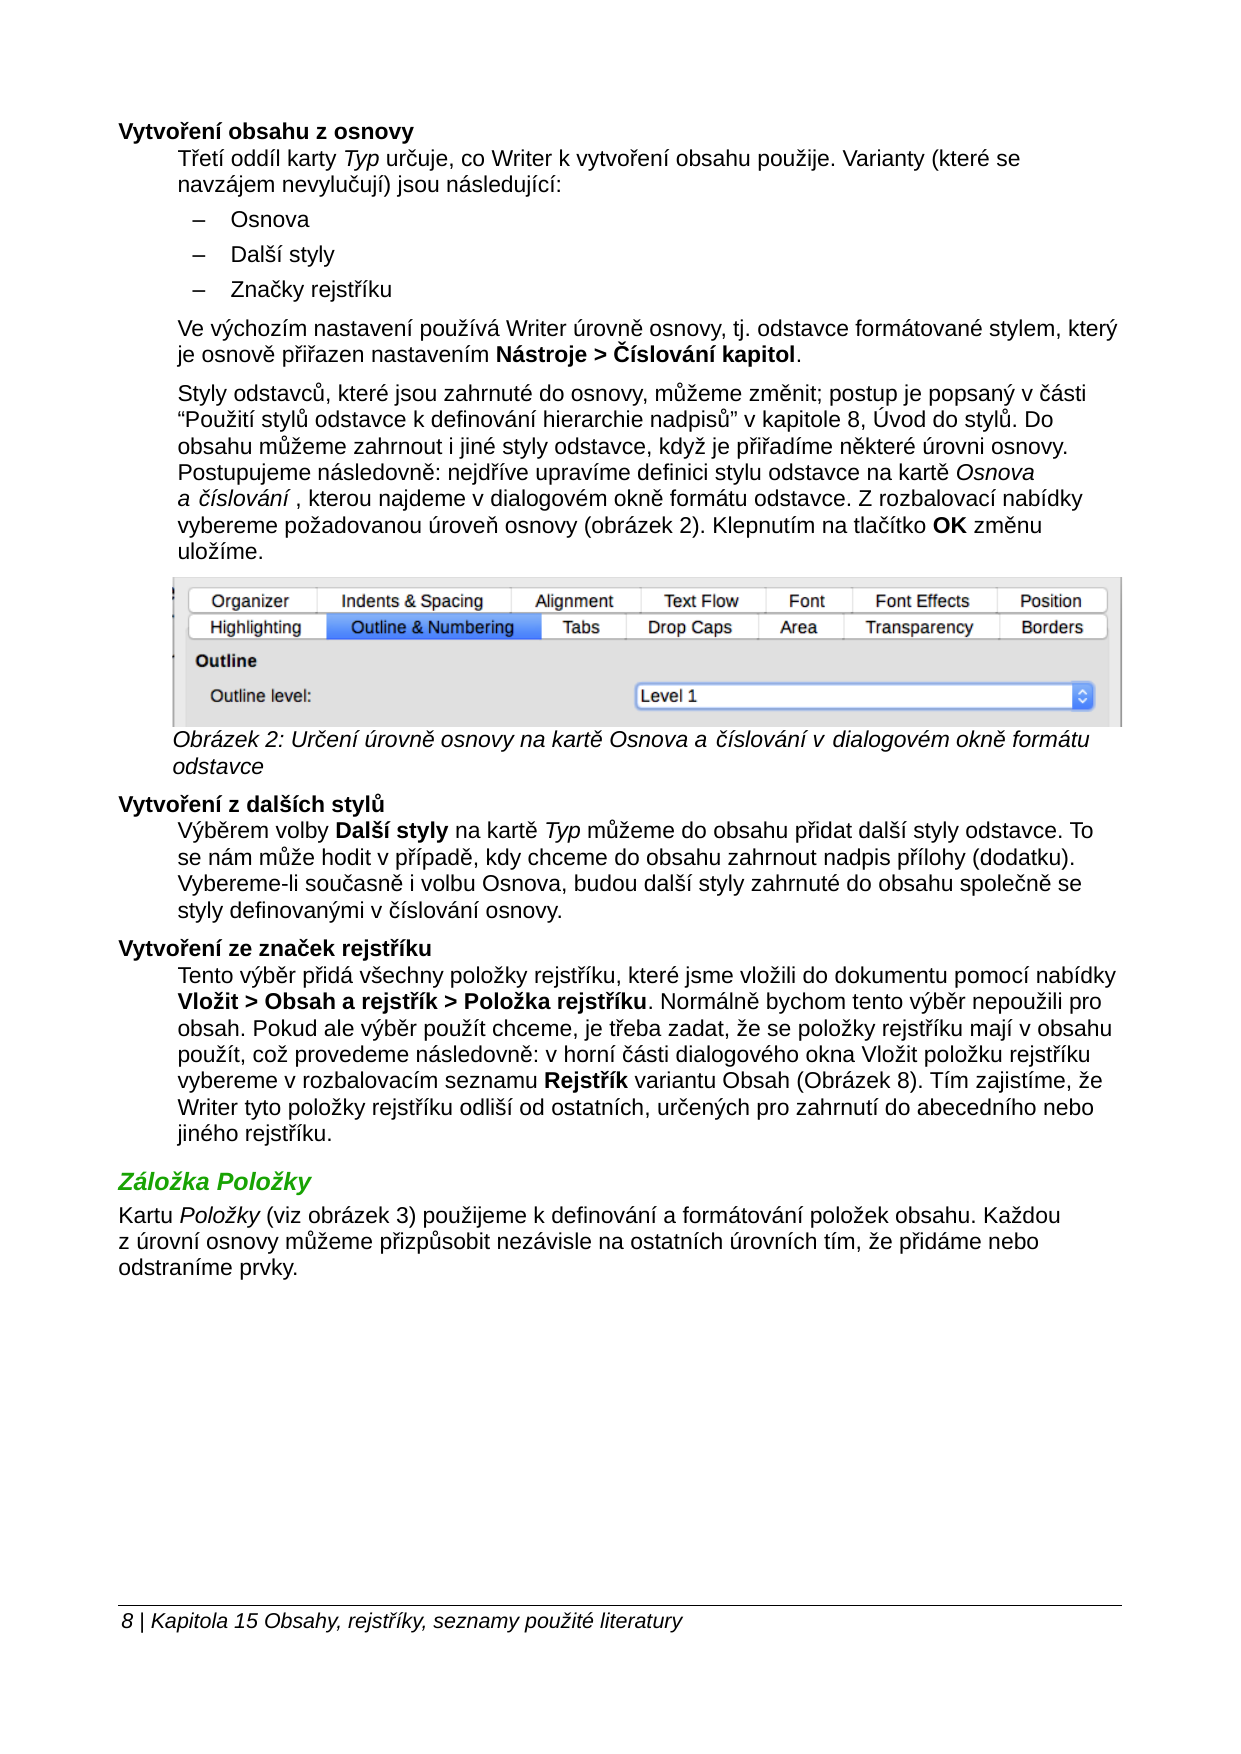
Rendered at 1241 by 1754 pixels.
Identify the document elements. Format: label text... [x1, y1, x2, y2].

text Vytvoření z dalších stylů [118, 791, 1122, 817]
text Ve výchozím nastavení používá Writer úrovně osnovy, tj. odstavce formátované stylem, který je osnově přiřazen nastavením Nástroje > Číslování kapitol. [177, 315, 1122, 367]
subtitle Záložka Položky [118, 1167, 1122, 1196]
picture [172, 577, 1123, 727]
text Tento výběr přidá všechny položky rejstříku, které jsme vložili do dokumentu pomocí nabídky Vložit > Obsah a rejstřík > Položka rejstříku. Normálně bychom tento výběr nepoužili pro obsah. Pokud ale výběr použít chceme, je třeba zadat, že se položky rejstříku mají v obsahu použít, což provedeme následovně: v horní části dialogového okna Vložit položku rejstříku vybereme v rozbalovacím seznamu Rejstřík variantu Obsah (Obrázek 8). Tím zajistíme, že Writer tyto položky rejstříku odliší od ostatních, určených pro zahrnutí do abecedního nebo jiného rejstříku. [177, 962, 1122, 1146]
text Výběrem volby Další styly na kartě Typ můžeme do obsahu přidat další styly odstavce. To se nám může hodit v případě, kdy chceme do obsahu zahrnout nadpis přílohy (dodatku). Vybereme-li současně i volbu Osnova, budou další styly zahrnuté do obsahu společně se styly definovanými v číslování osnovy. [177, 817, 1122, 923]
text Vytvoření ze značek rejstříku [118, 935, 1122, 962]
list Osnova [192, 206, 1122, 232]
text Obrázek 2: Určení úrovně osnovy na kartě Osnova a číslování v dialogovém okně formátu odstavce [172, 727, 1122, 779]
text Kartu Položky (viz obrázek 3) použijeme k definování a formátování položek obsahu. Každou z úrovní osnovy můžeme přizpůsobit nezávisle na ostatních úrovních tím, že přidáme nebo odstraníme prvky. [118, 1202, 1122, 1281]
text Třetí oddíl karty Typ určuje, co Writer k vytvoření obsahu použije. Varianty (které se navzájem nevylučují) jsou následující: [177, 144, 1122, 197]
text Vytvoření obsahu z osnovy [118, 118, 1122, 144]
text Styly odstavců, které jsou zahrnuté do osnovy, můžeme změnit; postup je popsaný v části “Použití stylů odstavce k definování hierarchie nadpisů” v kapitole 8, Úvod do stylů. Do obsahu můžeme zahrnout i jiné styly odstavce, když je přiřadíme některé úrovni osnovy. Postupujeme následovně: nejdříve upravíme definici stylu odstavce na kartě Osnova a číslování , kterou najdeme v dialogovém okně formátu odstavce. Z rozbalovací nabídky vybereme požadovanou úroveň osnovy (obrázek 2). Klepnutím na tlačítko OK změnu uložíme. [177, 380, 1122, 564]
list Značky rejstříku [192, 276, 1122, 303]
list Další styly [192, 241, 1122, 268]
